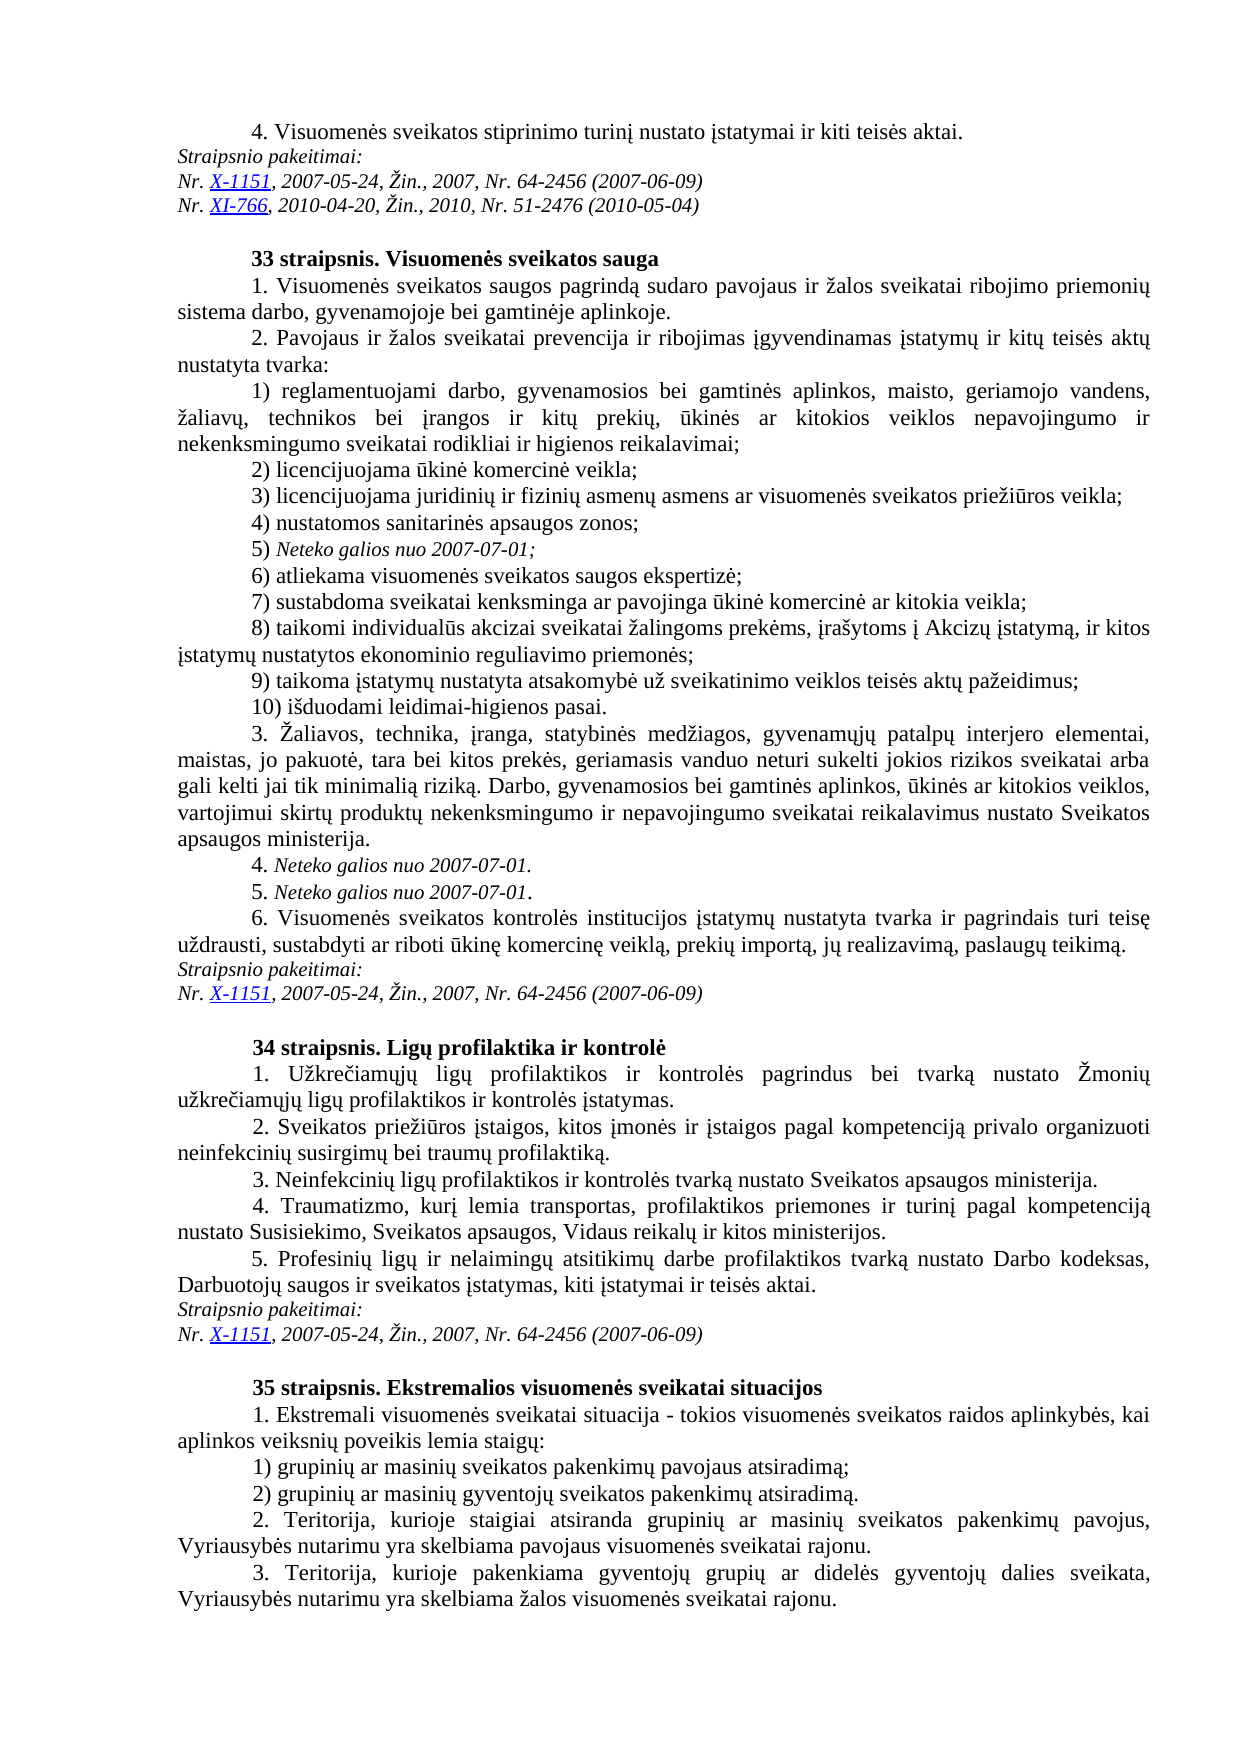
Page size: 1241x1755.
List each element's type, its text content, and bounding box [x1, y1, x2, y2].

text 1. Užkrečiamųjų ligų profilaktikos ir kontrolės pagrindus bei tvarką nustato Žmonių užkrečiamųjų ligų profilaktikos ir kontrolės įstatymas. [177, 1060, 1152, 1113]
text 4. Neteko galios nuo 2007-07-01. [177, 852, 1152, 878]
text Nr. XI-766, 2010-04-20, Žin., 2010, Nr. 51-2476 (2010-05-04) [177, 193, 1152, 217]
text 8) taikomi individualūs akcizai sveikatai žalingoms prekėms, įrašytoms į Akcizų įstatymą, ir kitos įstatymų nustatytos ekonominio reguliavimo priemonės; [177, 614, 1152, 667]
text 1) grupinių ar masinių sveikatos pakenkimų pavojaus atsiradimą; [177, 1453, 1152, 1480]
text Nr. X-1151, 2007-05-24, Žin., 2007, Nr. 64-2456 (2007-06-09) [177, 168, 1152, 193]
text 2. Teritorija, kurioje staigiai atsiranda grupinių ar masinių sveikatos pakenkimų pavojus, Vyriausybės nutarimu yra skelbiama pavojaus visuomenės sveikatai rajonu. [177, 1506, 1152, 1559]
text Straipsnio pakeitimai: [177, 144, 1152, 168]
text 3. Žaliavos, technika, įranga, statybinės medžiagos, gyvenamųjų patalpų interjero elementai, maistas, jo pakuotė, tara bei kitos prekės, geriamasis vanduo neturi sukelti jokios rizikos sveikatai arba gali kelti jai tik minimalią riziką. Darbo, gyvenamosios bei gamtinės aplinkos, ūkinės ar kitokios veiklos, vartojimui skirtų produktų nekenksmingumo ir nepavojingumo sveikatai reikalavimus nustato Sveikatos apsaugos ministerija. [177, 720, 1152, 852]
text 35 straipsnis. Ekstremalios visuomenės sveikatai situacijos [177, 1374, 1152, 1401]
text Nr. X-1151, 2007-05-24, Žin., 2007, Nr. 64-2456 (2007-06-09) [177, 1321, 1152, 1346]
text 2. Sveikatos priežiūros įstaigos, kitos įmonės ir įstaigos pagal kompetenciją privalo organizuoti neinfekcinių susirgimų bei traumų profilaktiką. [177, 1113, 1152, 1166]
text 4) nustatomos sanitarinės apsaugos zonos; [177, 509, 1152, 535]
text 10) išduodami leidimai-higienos pasai. [177, 693, 1152, 720]
text 5) Neteko galios nuo 2007-07-01; [177, 535, 1152, 562]
text Straipsnio pakeitimai: [177, 1297, 1152, 1321]
text 2. Pavojaus ir žalos sveikatai prevencija ir ribojimas įgyvendinamas įstatymų ir kitų teisės aktų nustatyta tvarka: [177, 324, 1152, 377]
text 33 straipsnis. Visuomenės sveikatos sauga [177, 245, 1152, 272]
text 1) reglamentuojami darbo, gyvenamosios bei gamtinės aplinkos, maisto, geriamojo vandens, žaliavų, technikos bei įrangos ir kitų prekių, ūkinės ar kitokios veiklos nepavojingumo ir nekenksmingumo sveikatai rodikliai ir higienos reikalavimai; [177, 377, 1152, 456]
text 4. Traumatizmo, kurį lemia transportas, profilaktikos priemones ir turinį pagal kompetenciją nustato Susisiekimo, Sveikatos apsaugos, Vidaus reikalų ir kitos ministerijos. [177, 1192, 1152, 1245]
text 1. Visuomenės sveikatos saugos pagrindą sudaro pavojaus ir žalos sveikatai ribojimo priemonių sistema darbo, gyvenamojoje bei gamtinėje aplinkoje. [177, 272, 1152, 324]
text 5. Profesinių ligų ir nelaimingų atsitikimų darbe profilaktikos tvarką nustato Darbo kodeksas, Darbuotojų saugos ir sveikatos įstatymas, kiti įstatymai ir teisės aktai. [177, 1245, 1152, 1297]
text 3. Teritorija, kurioje pakenkiama gyventojų grupių ar didelės gyventojų dalies sveikata, Vyriausybės nutarimu yra skelbiama žalos visuomenės sveikatai rajonu. [177, 1559, 1152, 1611]
text 1. Ekstremali visuomenės sveikatai situacija - tokios visuomenės sveikatos raidos aplinkybės, kai aplinkos veiksnių poveikis lemia staigų: [177, 1401, 1152, 1453]
text 3) licencijuojama juridinių ir fizinių asmenų asmens ar visuomenės sveikatos priežiūros veikla; [177, 483, 1152, 509]
text 3. Neinfekcinių ligų profilaktikos ir kontrolės tvarką nustato Sveikatos apsaugos ministerija. [177, 1166, 1152, 1192]
text 2) grupinių ar masinių gyventojų sveikatos pakenkimų atsiradimą. [177, 1480, 1152, 1506]
text 2) licencijuojama ūkinė komercinė veikla; [177, 456, 1152, 483]
text 7) sustabdoma sveikatai kenksminga ar pavojinga ūkinė komercinė ar kitokia veikla; [177, 588, 1152, 614]
text 6) atliekama visuomenės sveikatos saugos ekspertizė; [177, 562, 1152, 588]
text Straipsnio pakeitimai: [177, 957, 1152, 981]
text 34 straipsnis. Ligų profilaktika ir kontrolė [177, 1034, 1152, 1060]
text Nr. X-1151, 2007-05-24, Žin., 2007, Nr. 64-2456 (2007-06-09) [177, 981, 1152, 1005]
text 6. Visuomenės sveikatos kontrolės institucijos įstatymų nustatyta tvarka ir pagrindais turi teisę uždrausti, sustabdyti ar riboti ūkinę komercinę veiklą, prekių importą, jų realizavimą, paslaugų teikimą. [177, 904, 1152, 957]
text 9) taikoma įstatymų nustatyta atsakomybė už sveikatinimo veiklos teisės aktų pažeidimus; [177, 667, 1152, 693]
text 4. Visuomenės sveikatos stiprinimo turinį nustato įstatymai ir kiti teisės aktai. [177, 118, 1152, 144]
text 5. Neteko galios nuo 2007-07-01. [177, 878, 1152, 904]
